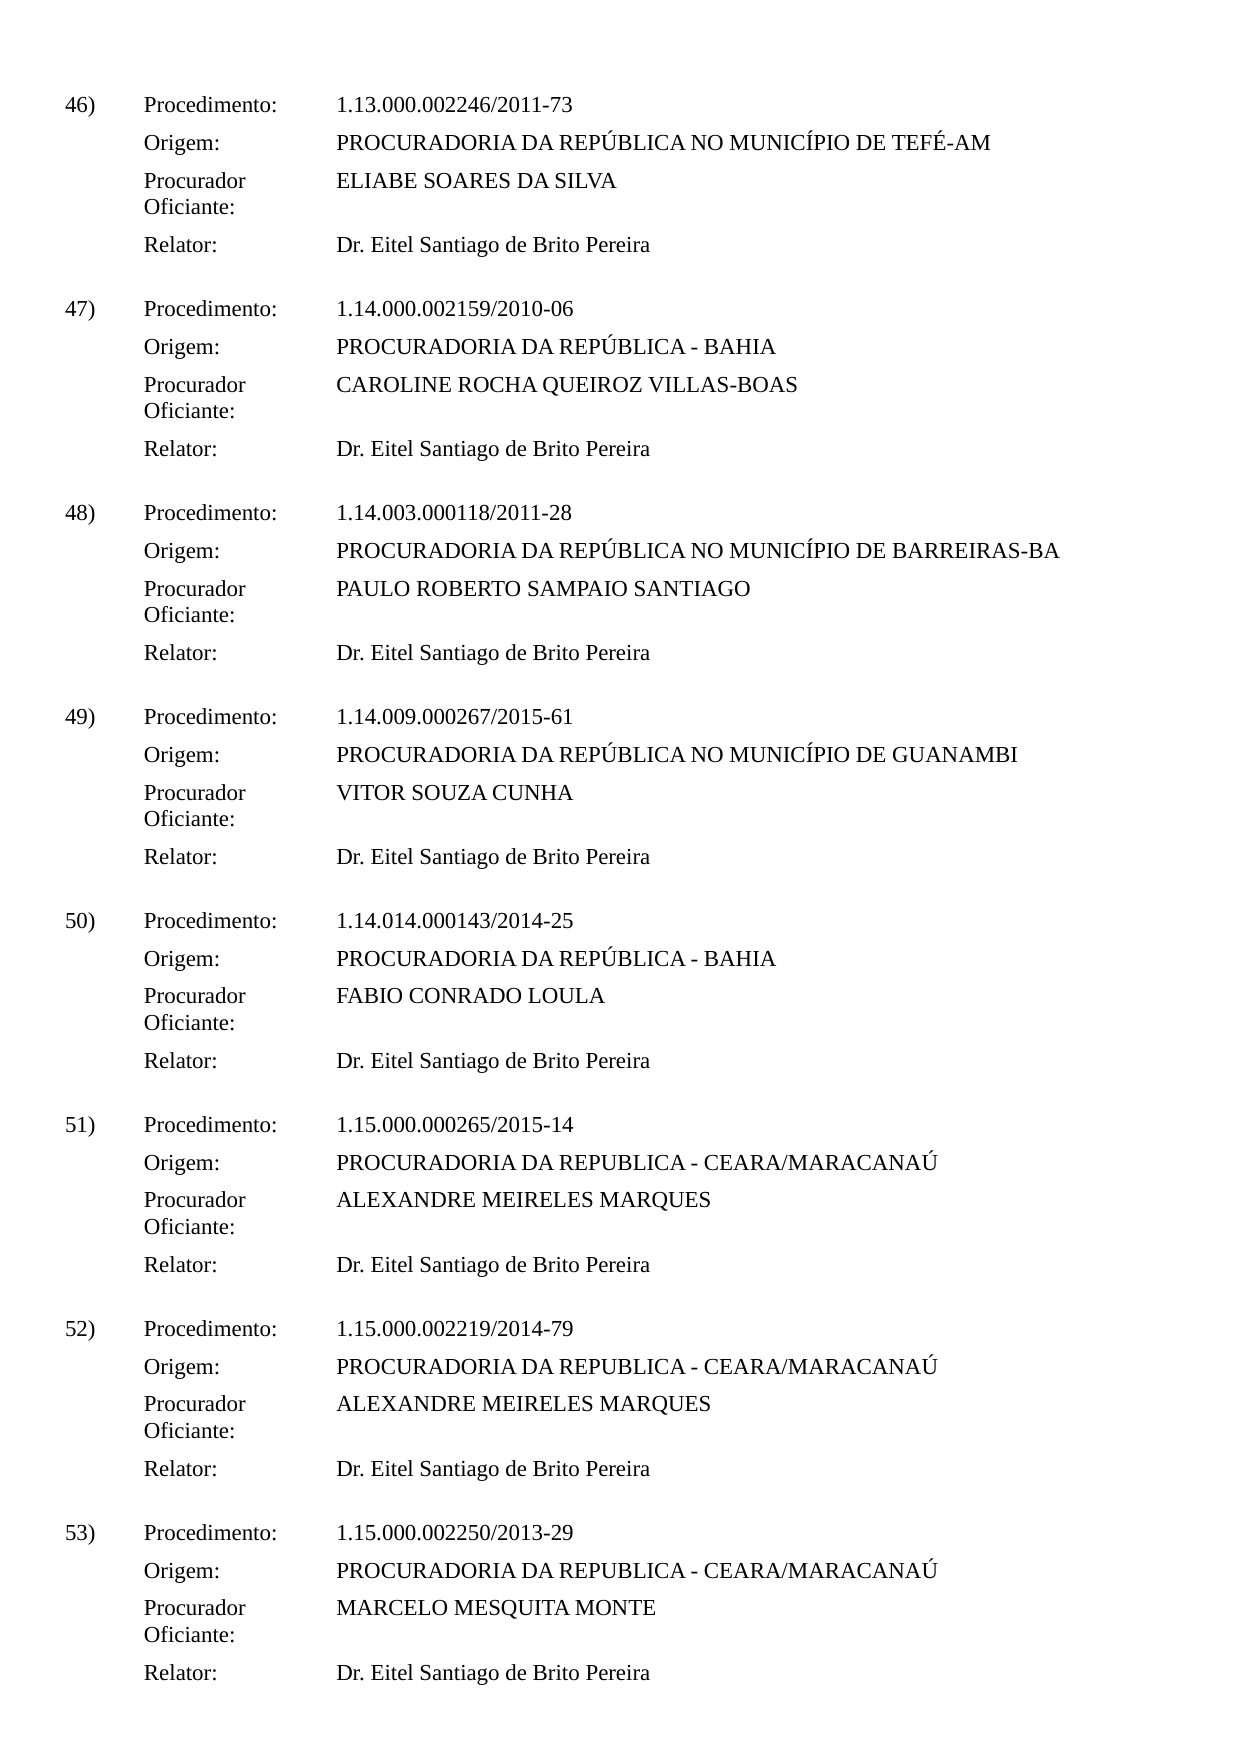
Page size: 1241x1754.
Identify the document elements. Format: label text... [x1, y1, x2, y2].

table_cell [59, 837, 138, 875]
table_cell [59, 773, 138, 837]
table_cell [59, 365, 138, 429]
table_cell Procurador Oficiante: [138, 1385, 330, 1449]
table_cell [59, 1347, 138, 1385]
table_cell Origem: [138, 123, 330, 161]
table_header 49) [59, 697, 138, 735]
table_header 1.14.014.000143/2014-25 [330, 901, 1181, 939]
table_cell Origem: [138, 735, 330, 773]
table_cell Procurador Oficiante: [138, 773, 330, 837]
table_cell PROCURADORIA DA REPÚBLICA NO MUNICÍPIO DE TEFÉ-AM [330, 123, 1181, 161]
table_cell Relator: [138, 1653, 330, 1691]
table_cell Procurador Oficiante: [138, 1181, 330, 1245]
table_cell ELIABE SOARES DA SILVA [330, 161, 1181, 225]
table_cell Procurador Oficiante: [138, 161, 330, 225]
table_header 1.14.009.000267/2015-61 [330, 697, 1181, 735]
table_cell PROCURADORIA DA REPÚBLICA NO MUNICÍPIO DE BARREIRAS-BA [330, 531, 1181, 569]
table_cell [59, 977, 138, 1041]
table_cell Origem: [138, 939, 330, 977]
table_header Procedimento: [138, 901, 330, 939]
table_cell ALEXANDRE MEIRELES MARQUES [330, 1385, 1181, 1449]
table_cell PROCURADORIA DA REPÚBLICA NO MUNICÍPIO DE GUANAMBI [330, 735, 1181, 773]
table_cell [59, 123, 138, 161]
table_header 48) [59, 493, 138, 531]
table_cell Origem: [138, 1143, 330, 1181]
table_header 1.13.000.002246/2011-73 [330, 85, 1181, 123]
table_header 46) [59, 85, 138, 123]
table_cell [59, 1143, 138, 1181]
table_cell [59, 735, 138, 773]
table_cell [59, 1385, 138, 1449]
table_cell Relator: [138, 429, 330, 467]
table_cell PROCURADORIA DA REPÚBLICA - BAHIA [330, 939, 1181, 977]
table_cell Dr. Eitel Santiago de Brito Pereira [330, 429, 1181, 467]
table_cell CAROLINE ROCHA QUEIROZ VILLAS-BOAS [330, 365, 1181, 429]
table_cell PROCURADORIA DA REPUBLICA - CEARA/MARACANAÚ [330, 1551, 1181, 1589]
table_header 47) [59, 289, 138, 327]
table_cell [59, 1589, 138, 1653]
table_header 1.15.000.002250/2013-29 [330, 1513, 1181, 1551]
table_cell Origem: [138, 1347, 330, 1385]
table_cell Dr. Eitel Santiago de Brito Pereira [330, 225, 1181, 263]
table_cell MARCELO MESQUITA MONTE [330, 1589, 1181, 1653]
table_cell Dr. Eitel Santiago de Brito Pereira [330, 1245, 1181, 1283]
table_header 1.15.000.000265/2015-14 [330, 1105, 1181, 1143]
table_cell FABIO CONRADO LOULA [330, 977, 1181, 1041]
table_header Procedimento: [138, 1513, 330, 1551]
table_cell Procurador Oficiante: [138, 569, 330, 633]
table_header 51) [59, 1105, 138, 1143]
table_cell Relator: [138, 1041, 330, 1079]
table_cell [59, 327, 138, 365]
table_cell Origem: [138, 327, 330, 365]
table_header 1.15.000.002219/2014-79 [330, 1309, 1181, 1347]
table_header Procedimento: [138, 1105, 330, 1143]
table_cell [59, 429, 138, 467]
table_cell ALEXANDRE MEIRELES MARQUES [330, 1181, 1181, 1245]
table_header Procedimento: [138, 85, 330, 123]
table_cell Relator: [138, 225, 330, 263]
table_cell Origem: [138, 1551, 330, 1589]
table_cell PROCURADORIA DA REPUBLICA - CEARA/MARACANAÚ [330, 1143, 1181, 1181]
table_cell [59, 1551, 138, 1589]
table_cell [59, 225, 138, 263]
table_cell [59, 1449, 138, 1487]
table_cell Dr. Eitel Santiago de Brito Pereira [330, 633, 1181, 671]
table_cell Relator: [138, 1245, 330, 1283]
table_cell Origem: [138, 531, 330, 569]
table_header 53) [59, 1513, 138, 1551]
table_header 52) [59, 1309, 138, 1347]
table_cell PROCURADORIA DA REPUBLICA - CEARA/MARACANAÚ [330, 1347, 1181, 1385]
table_cell [59, 1181, 138, 1245]
table_cell Dr. Eitel Santiago de Brito Pereira [330, 837, 1181, 875]
table_cell Dr. Eitel Santiago de Brito Pereira [330, 1041, 1181, 1079]
table_cell Relator: [138, 837, 330, 875]
table_cell [59, 1653, 138, 1691]
table_cell [59, 1245, 138, 1283]
table_cell Dr. Eitel Santiago de Brito Pereira [330, 1449, 1181, 1487]
table_cell Procurador Oficiante: [138, 977, 330, 1041]
table_cell [59, 633, 138, 671]
table_header Procedimento: [138, 493, 330, 531]
table_cell Relator: [138, 1449, 330, 1487]
table_cell [59, 1041, 138, 1079]
table_cell [59, 939, 138, 977]
table_header 1.14.000.002159/2010-06 [330, 289, 1181, 327]
table_cell Procurador Oficiante: [138, 365, 330, 429]
table_header Procedimento: [138, 289, 330, 327]
table_header 50) [59, 901, 138, 939]
table_cell [59, 569, 138, 633]
table_cell PAULO ROBERTO SAMPAIO SANTIAGO [330, 569, 1181, 633]
table_header Procedimento: [138, 697, 330, 735]
table_cell VITOR SOUZA CUNHA [330, 773, 1181, 837]
table_cell [59, 531, 138, 569]
table_header 1.14.003.000118/2011-28 [330, 493, 1181, 531]
table_cell Relator: [138, 633, 330, 671]
table_cell [59, 161, 138, 225]
table_cell Procurador Oficiante: [138, 1589, 330, 1653]
table_cell PROCURADORIA DA REPÚBLICA - BAHIA [330, 327, 1181, 365]
table_cell Dr. Eitel Santiago de Brito Pereira [330, 1653, 1181, 1691]
table_header Procedimento: [138, 1309, 330, 1347]
